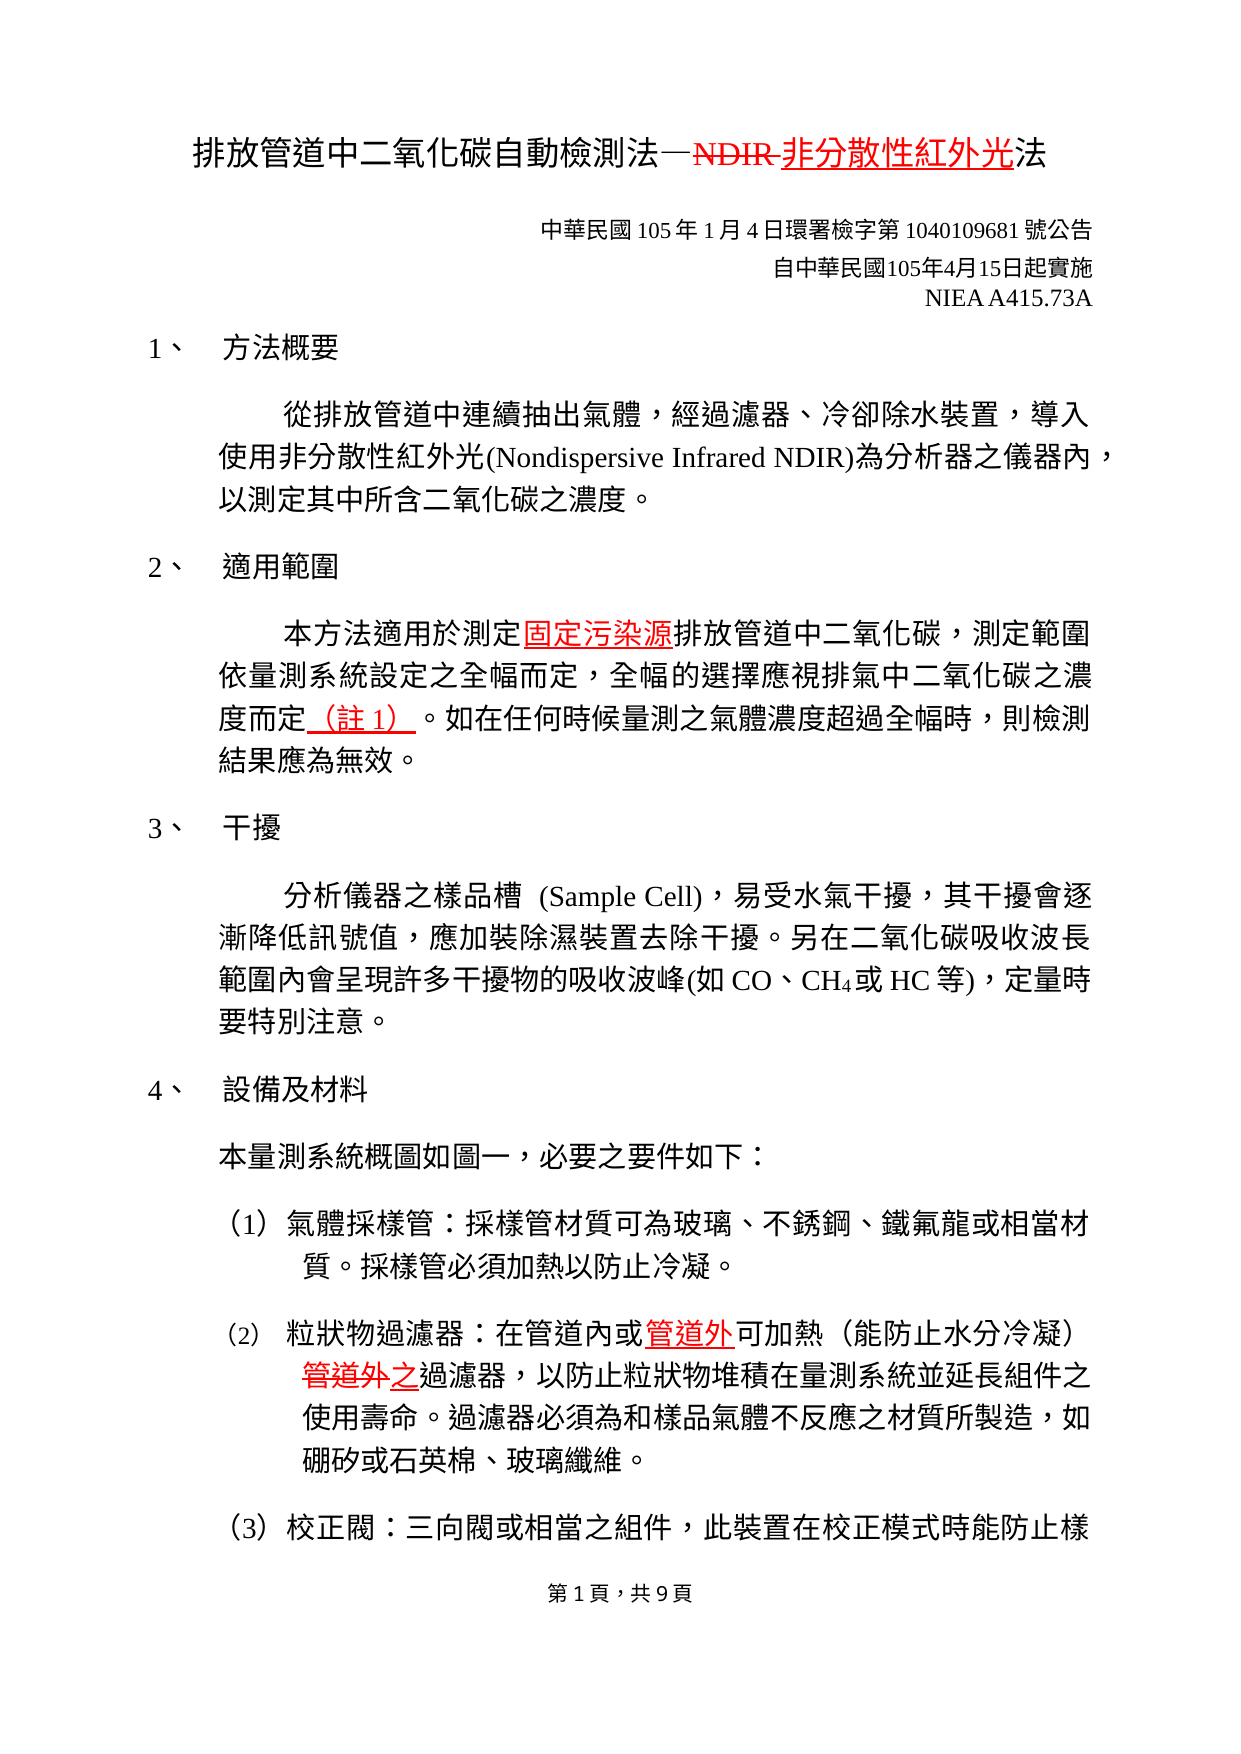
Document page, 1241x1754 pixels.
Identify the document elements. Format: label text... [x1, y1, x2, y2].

list 粒狀物過濾器：在管道內或管道外可加熱（能防止水分冷凝）管道外之過濾器，以防止粒狀物堆積在量測系統並延長組件之使用壽命。過濾器必須為和樣品氣體不反應之材質所製造，如硼矽或石英棉、玻璃纖維。 [213, 1310, 1092, 1479]
text 中華民國105年1月4日環署檢字第1040109681號公告 [148, 187, 1092, 250]
text 分析儀器之樣品槽 (Sample Cell)，易受水氣干擾，其干擾會逐漸降低訊號值，應加裝除濕裝置去除干擾。另在二氧化碳吸收波長範圍內會呈現許多干擾物的吸收波峰(如CO、CH4或HC等)，定量時要特別注意。 [218, 872, 1092, 1041]
list 適用範圍 [148, 543, 1092, 586]
text 本方法適用於測定固定污染源排放管道中二氧化碳，測定範圍依量測系統設定之全幅而定，全幅的選擇應視排氣中二氧化碳之濃度而定（註1）。如在任何時候量測之氣體濃度超過全幅時，則檢測結果應為無效。 [218, 611, 1092, 780]
list 干擾 [148, 805, 1092, 847]
list 設備及材料 [148, 1066, 1092, 1108]
list 校正閥：三向閥或相當之組件，此裝置在校正模式時能防止樣 [213, 1504, 1092, 1547]
text 從排放管道中連續抽出氣體，經過濾器、冷卻除水裝置，導入使用非分散性紅外光(Nondispersive Infrared NDIR)為分析器之儀器內，以測定其中所含二氧化碳之濃度。 [218, 391, 1092, 518]
list 氣體採樣管：採樣管材質可為玻璃、不銹鋼、鐵氟龍或相當材質。採樣管必須加熱以防止冷凝。 [213, 1201, 1092, 1285]
list 方法概要 [148, 324, 1092, 366]
text NIEA A415.73A [148, 283, 1092, 312]
text 自中華民國105年4月15日起實施 [148, 250, 1092, 283]
text 本量測系統概圖如圖一，必要之要件如下： [218, 1133, 1092, 1176]
text 排放管道中二氧化碳自動檢測法—NDIR非分散性紅外光法 [148, 126, 1092, 175]
